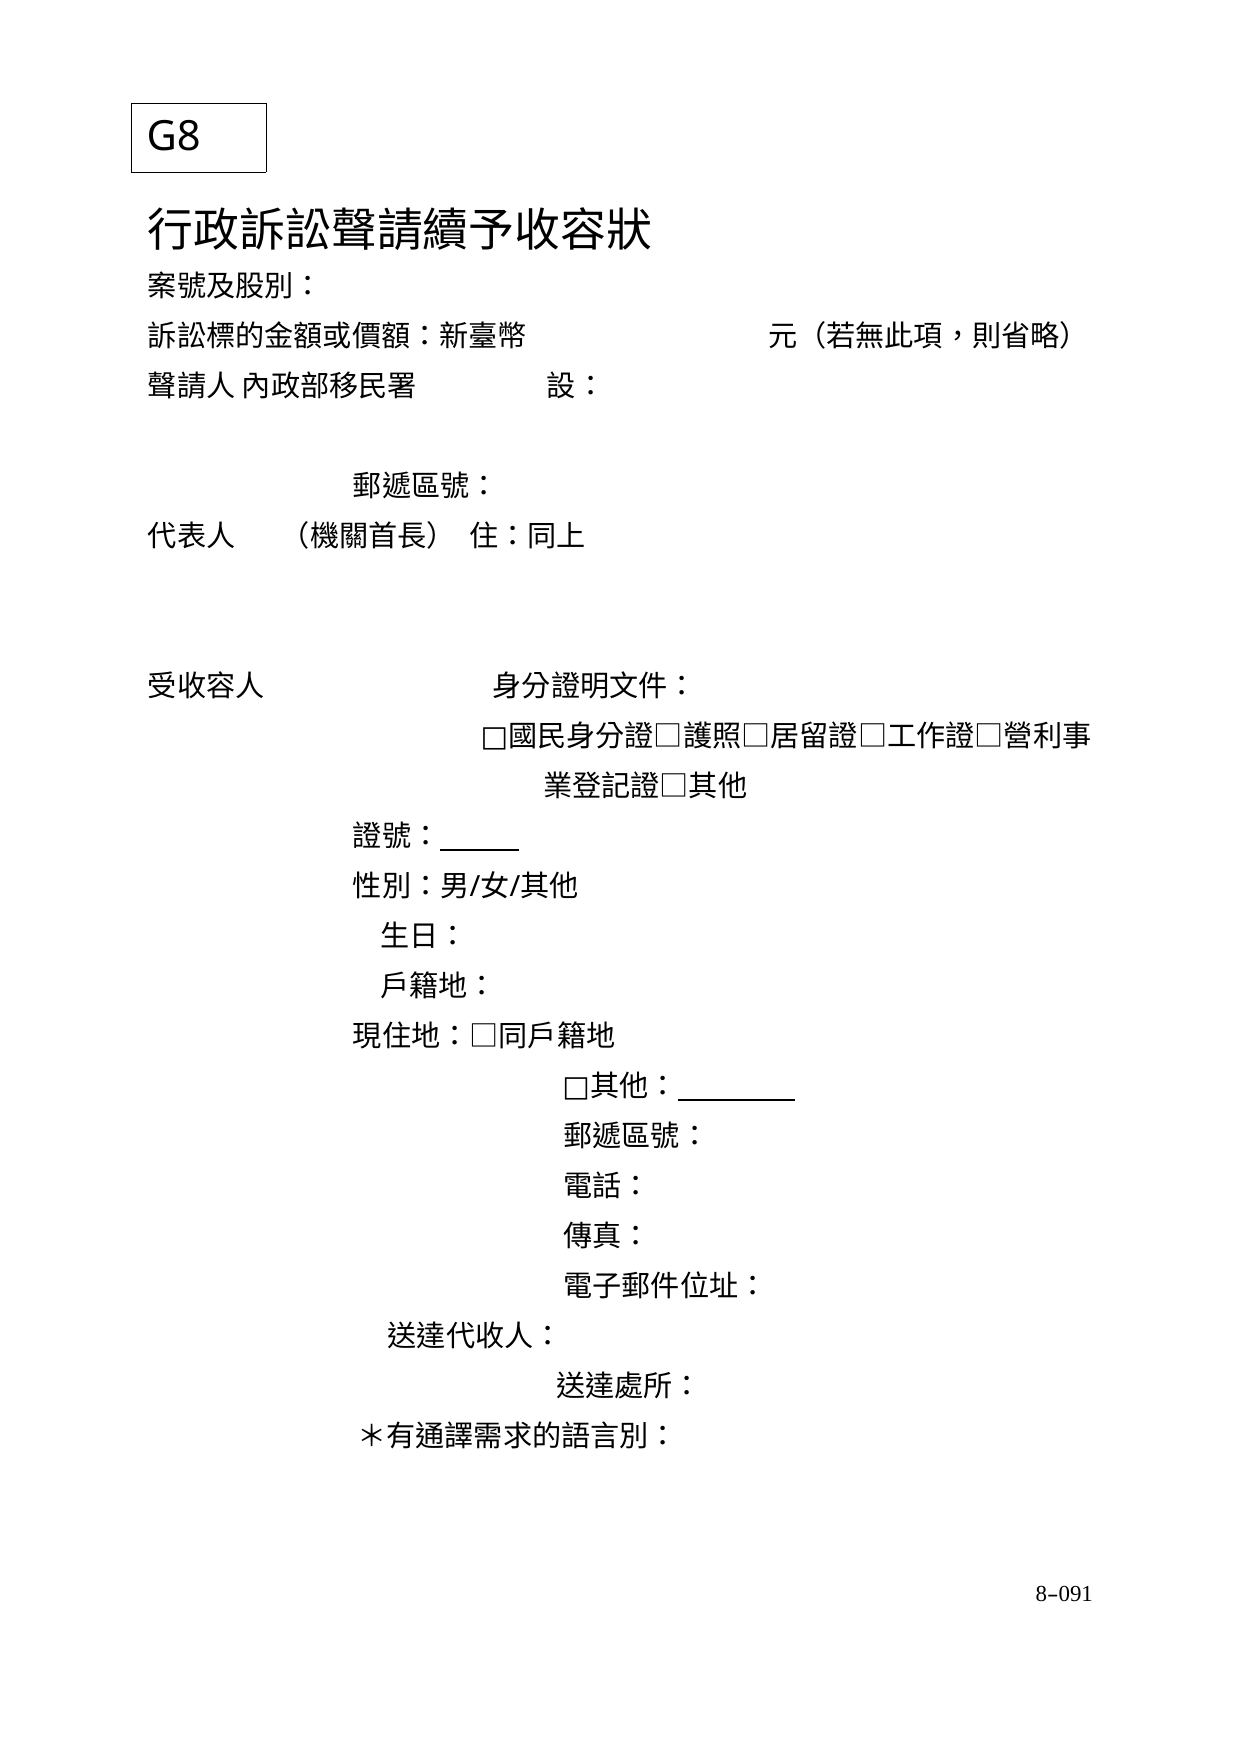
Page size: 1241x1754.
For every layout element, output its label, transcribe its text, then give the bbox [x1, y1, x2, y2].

text 送達處所： [148, 1357, 1092, 1407]
text 代表人 （機關首長） 住：同上 [148, 507, 1092, 557]
text 戶籍地： [148, 957, 1092, 1007]
text 聲請人 內政部移民署 設： [148, 357, 1092, 407]
text 行政訴訟聲請續予收容狀 [148, 207, 1092, 257]
text 電話： [148, 1157, 1092, 1207]
text 電子郵件位址： [148, 1257, 1092, 1307]
text 訴訟標的金額或價額：新臺幣 元（若無此項，則省略） [148, 307, 1092, 357]
text 傳真： [148, 1207, 1092, 1257]
text G8 [146, 111, 251, 161]
text □國民身分證□護照□居留證□工作證□營利事業登記證□其他 [412, 707, 1092, 807]
text 受收容人 身分證明文件： [148, 657, 1092, 707]
text 性別：男/女/其他 [148, 857, 1092, 907]
text 現住地：□同戶籍地 [148, 1007, 1092, 1057]
text ＊有通譯需求的語言別： [148, 1407, 1092, 1457]
text 案號及股別： [148, 257, 1092, 307]
text 證號： [148, 807, 1092, 857]
text □其他： [148, 1057, 1092, 1107]
text 生日： [148, 907, 1092, 957]
text 郵遞區號： [148, 1107, 1092, 1157]
text 郵遞區號： [148, 457, 1092, 507]
text 送達代收人： [148, 1307, 1092, 1357]
